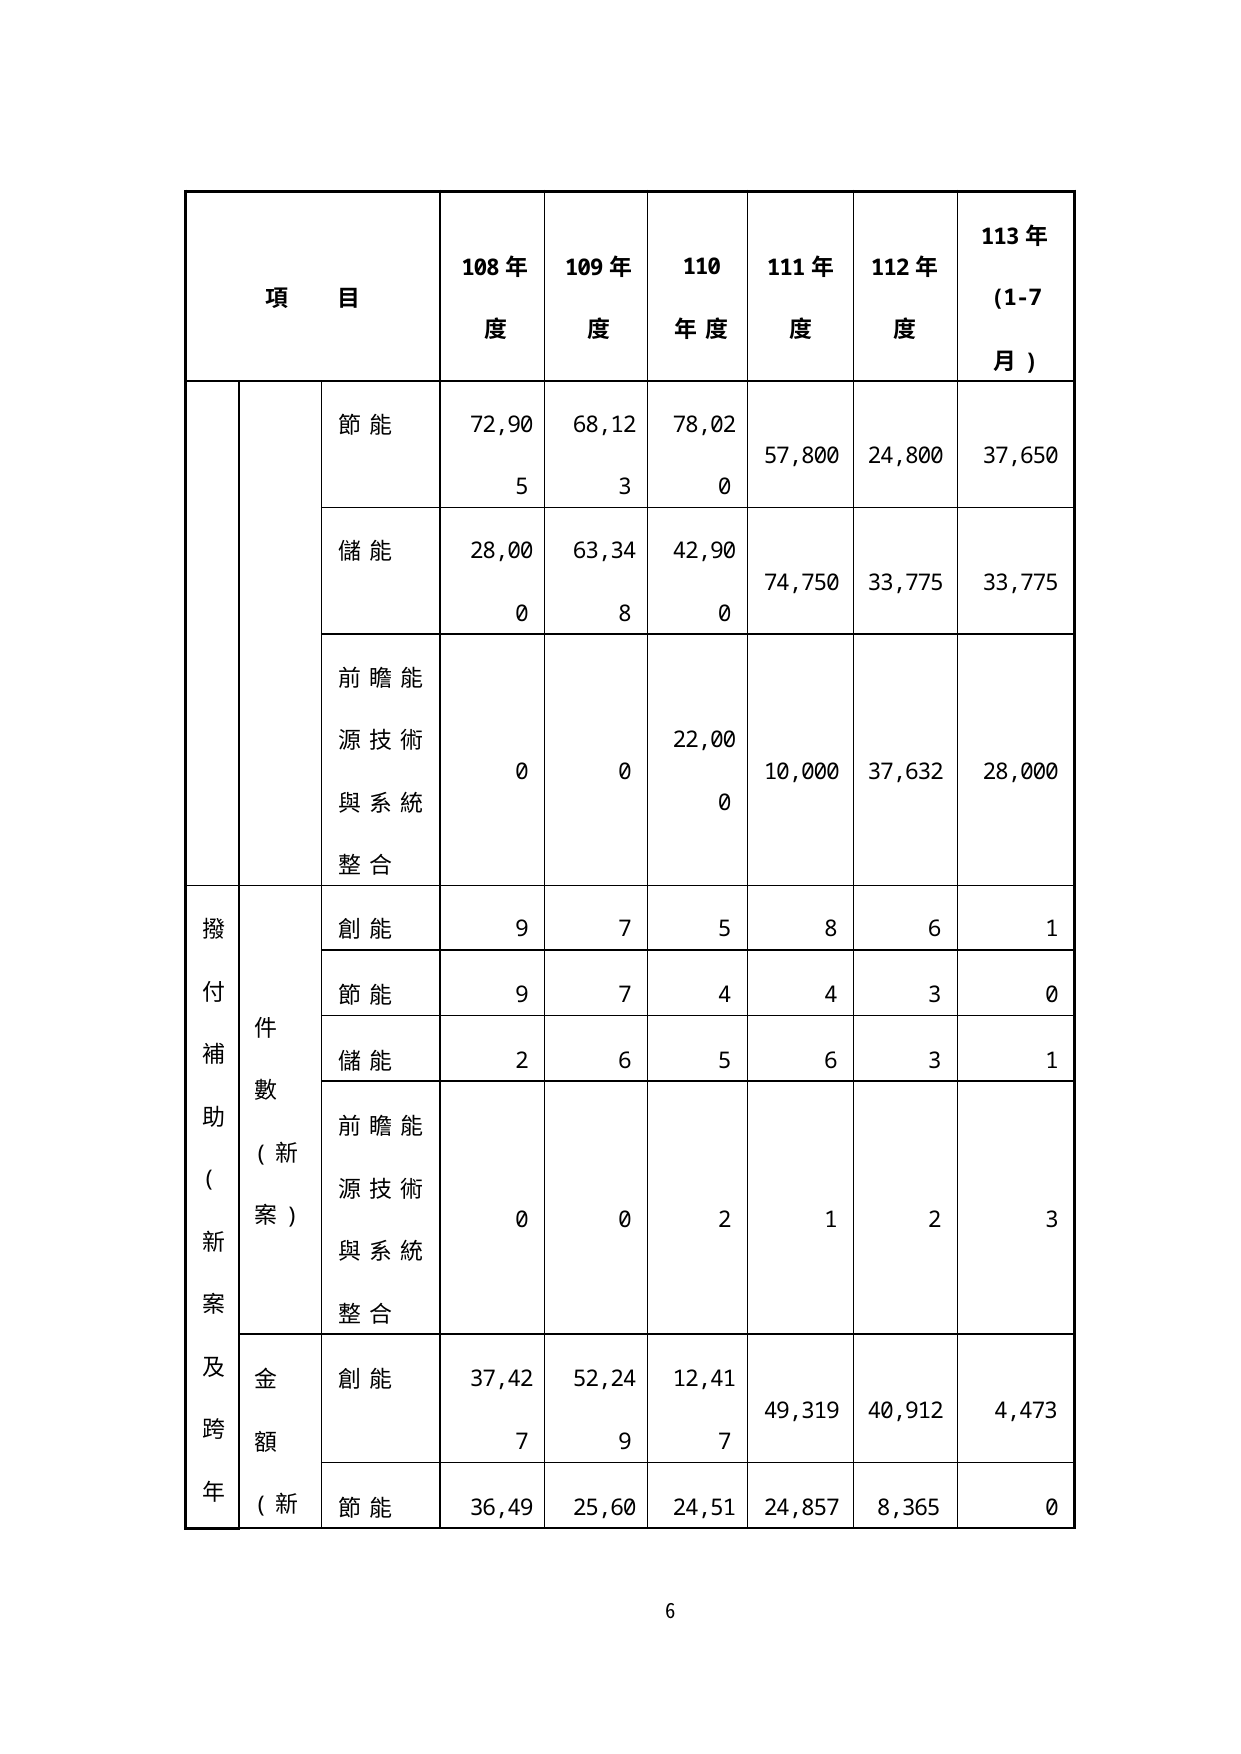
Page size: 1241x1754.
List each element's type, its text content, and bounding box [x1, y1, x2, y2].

table_cell 7 [545, 951, 647, 1014]
table_header 112年度 [854, 193, 957, 380]
table_cell 3 [854, 1016, 957, 1080]
table_header 110年度 [648, 193, 747, 380]
table_header 108年度 [441, 193, 544, 380]
table_cell 24,800 [854, 382, 957, 507]
table_cell 0 [441, 1082, 544, 1333]
table_cell 節能 [322, 382, 439, 507]
table_cell 0 [958, 951, 1073, 1014]
table_cell 儲能 [322, 1016, 439, 1080]
table_header 113年 (1-7月) [958, 193, 1073, 380]
table_cell 5 [648, 886, 747, 949]
table_cell 68,123 [545, 382, 647, 507]
table_cell 40,912 [854, 1335, 957, 1461]
table_cell 8,365 [854, 1463, 957, 1527]
table_cell 10,000 [748, 635, 853, 885]
table_cell 7 [545, 886, 647, 949]
table_cell 6 [748, 1016, 853, 1080]
table_cell 52,249 [545, 1335, 647, 1461]
table_cell 24,857 [748, 1463, 853, 1527]
table_cell 0 [958, 1463, 1073, 1527]
table_cell 72,905 [441, 382, 544, 507]
table_cell 創能 [322, 886, 439, 949]
table_cell 12,417 [648, 1335, 747, 1461]
table_cell 2 [648, 1082, 747, 1333]
table_cell 3 [854, 951, 957, 1014]
table_cell 金額(新 [240, 1335, 321, 1527]
table_cell 37,632 [854, 635, 957, 885]
table_cell 63,348 [545, 508, 647, 633]
table_cell 74,750 [748, 508, 853, 633]
table_cell 9 [441, 951, 544, 1014]
table_cell 78,020 [648, 382, 747, 507]
table_cell 4,473 [958, 1335, 1073, 1461]
table_cell 6 [545, 1016, 647, 1080]
table_cell 0 [545, 1082, 647, 1333]
table_cell [240, 382, 321, 885]
table_cell 1 [958, 886, 1073, 949]
table_cell 42,900 [648, 508, 747, 633]
table_cell 0 [441, 635, 544, 885]
table_cell 37,650 [958, 382, 1073, 507]
table_cell 37,427 [441, 1335, 544, 1461]
table_cell 57,800 [748, 382, 853, 507]
table_cell 節能 [322, 951, 439, 1014]
table_header 項 目 [187, 193, 439, 380]
table_header 109年度 [545, 193, 647, 380]
table_cell 22,000 [648, 635, 747, 885]
table_cell 前瞻能源技術與系統整合 [322, 635, 439, 885]
table_cell 4 [648, 951, 747, 1014]
table_cell 6 [854, 886, 957, 949]
table_cell 5 [648, 1016, 747, 1080]
table_cell 1 [748, 1082, 853, 1333]
table_cell 28,000 [958, 635, 1073, 885]
table_cell 3 [958, 1082, 1073, 1333]
table_cell 創能 [322, 1335, 439, 1461]
table_cell 28,000 [441, 508, 544, 633]
table_cell 9 [441, 886, 544, 949]
table_cell 8 [748, 886, 853, 949]
table_cell 前瞻能源技術與系統整合 [322, 1082, 439, 1333]
table_cell 25,60 [545, 1463, 647, 1527]
table_cell 24,51 [648, 1463, 747, 1527]
table_cell 0 [545, 635, 647, 885]
table_header 111年度 [748, 193, 853, 380]
table_cell 節能 [322, 1463, 439, 1527]
table_cell 49,319 [748, 1335, 853, 1461]
table_cell 2 [441, 1016, 544, 1080]
table_cell 36,49 [441, 1463, 544, 1527]
table_cell 件數 (新案) [240, 886, 321, 1333]
table_cell 2 [854, 1082, 957, 1333]
table_cell 1 [958, 1016, 1073, 1080]
table_cell 4 [748, 951, 853, 1014]
table_cell 撥付補助 (新案及跨年 [187, 886, 238, 1527]
table_cell 33,775 [958, 508, 1073, 633]
table_cell 33,775 [854, 508, 957, 633]
table_cell [187, 382, 238, 885]
table_cell 儲能 [322, 508, 439, 633]
